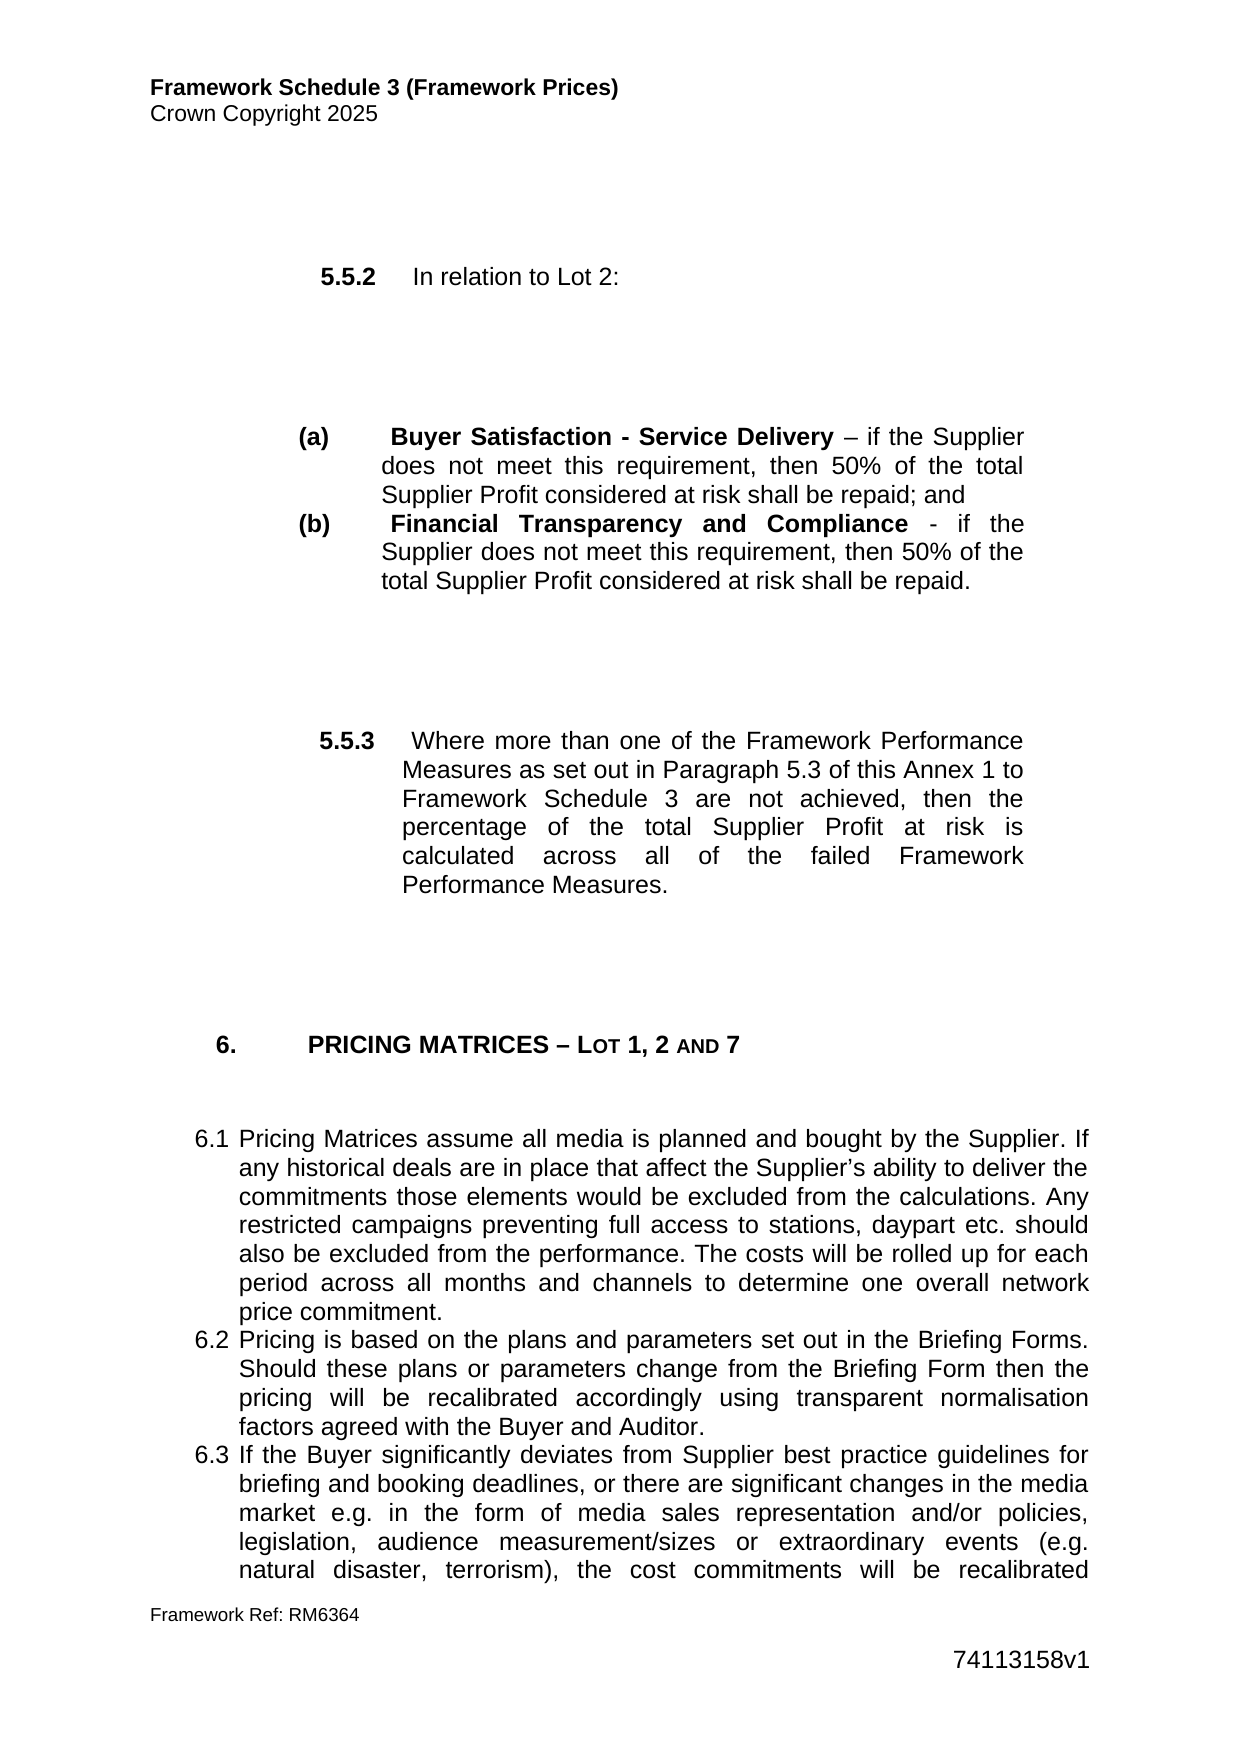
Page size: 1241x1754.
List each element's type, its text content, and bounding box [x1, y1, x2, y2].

list PRICING MATRICES – Lot 1, 2 and 7 [151, 965, 1089, 1123]
list In relation to Lot 2: [256, 198, 1089, 356]
list Pricing is based on the plans and parameters set out in the Briefing Forms. Should these plans or parameters change from the Briefing Form then the pricing will be recalibrated accordingly using transparent normalisation factors agreed with the Buyer and Auditor. [194, 1325, 1090, 1440]
list Financial Transparency and Compliance - if the Supplier does not meet this requirement, then 50% of the total Supplier Profit considered at risk shall be repaid. [234, 443, 1089, 659]
list Pricing Matrices assume all media is planned and bought by the Supplier. If any historical deals are in place that affect the Supplier’s ability to deliver the commitments those elements would be excluded from the calculations. Any restricted campaigns preventing full access to stations, daypart etc. should also be excluded from the performance. The costs will be rolled up for each period across all months and channels to determine one overall network price commitment. [194, 1124, 1090, 1325]
list If the Buyer significantly deviates from Supplier best practice guidelines for briefing and booking deadlines, or there are significant changes in the media market e.g. in the form of media sales representation and/or policies, legislation, audience measurement/sizes or extraordinary events (e.g. natural disaster, terrorism), the cost commitments will be recalibrated [194, 1440, 1090, 1584]
list Where more than one of the Framework Performance Measures as set out in Paragraph 5.3 of this Annex 1 to Framework Schedule 3 are not achieved, then the percentage of the total Supplier Profit at risk is calculated across all of the failed Framework Performance Measures. [255, 661, 1089, 963]
list Buyer Satisfaction - Service Delivery – if the Supplier does not meet this requirement, then 50% of the total Supplier Profit considered at risk shall be repaid; and [234, 358, 1089, 443]
